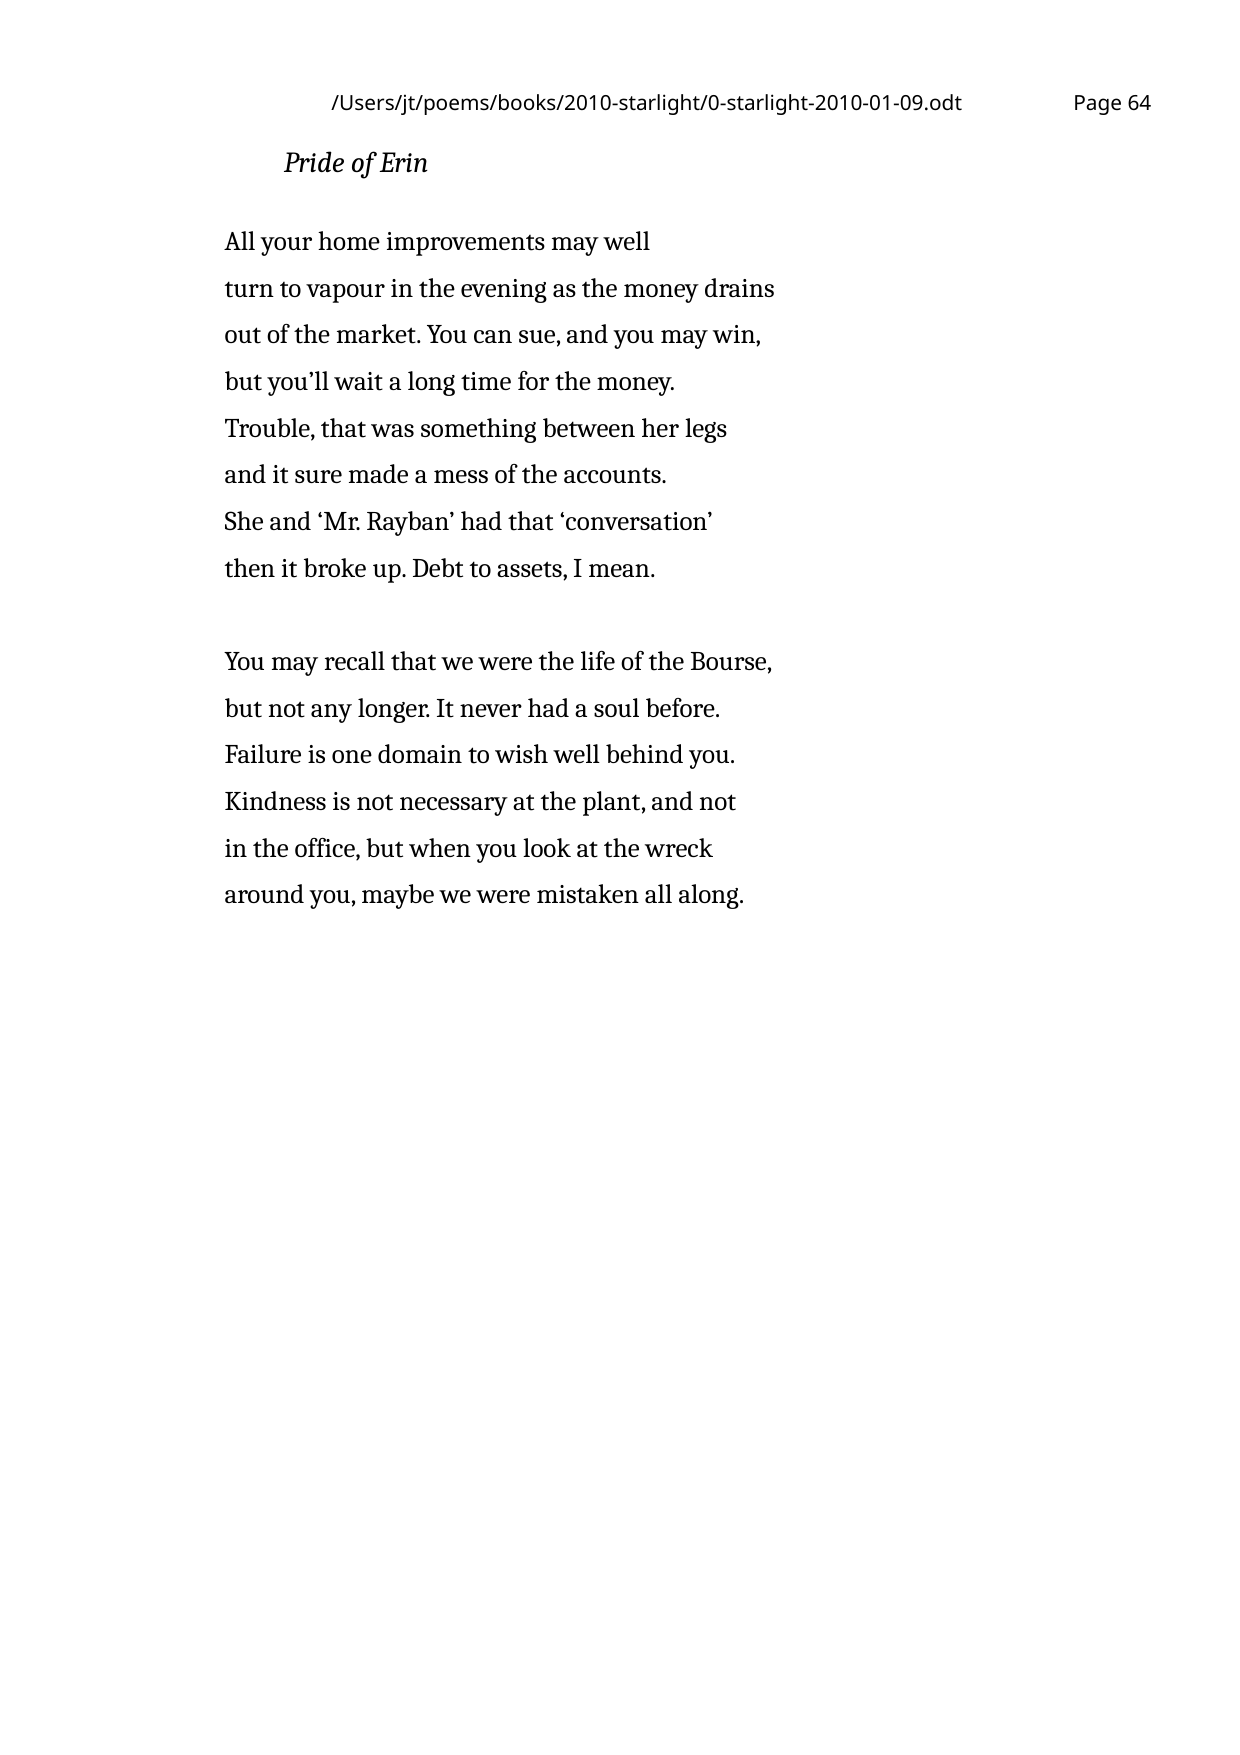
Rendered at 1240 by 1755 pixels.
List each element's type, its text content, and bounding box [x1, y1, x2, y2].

text around you, maybe we were mistaken all along. [224, 879, 1151, 911]
text She and ‘Mr. Rayban’ had that ‘conversation’ [224, 506, 1151, 537]
text Kindness is not necessary at the plant, and not [224, 786, 1151, 817]
title Pride of Erin [283, 146, 1062, 180]
text Trouble, that was something between her legs [224, 413, 1151, 444]
text then it broke up. Debt to assets, I mean. [224, 553, 1151, 584]
text and it sure made a mess of the accounts. [224, 459, 1151, 491]
text All your home improvements may well [224, 226, 1151, 257]
text Failure is one domain to wish well behind you. [224, 739, 1151, 771]
text in the office, but when you look at the wreck [224, 833, 1151, 864]
text but not any longer. It never had a soul before. [224, 693, 1151, 724]
text out of the market. You can sue, and you may win, [224, 319, 1151, 351]
text but you’ll wait a long time for the money. [224, 366, 1151, 397]
text turn to vapour in the evening as the money drains [224, 273, 1151, 304]
text You may recall that we were the life of the Bourse, [224, 646, 1151, 677]
